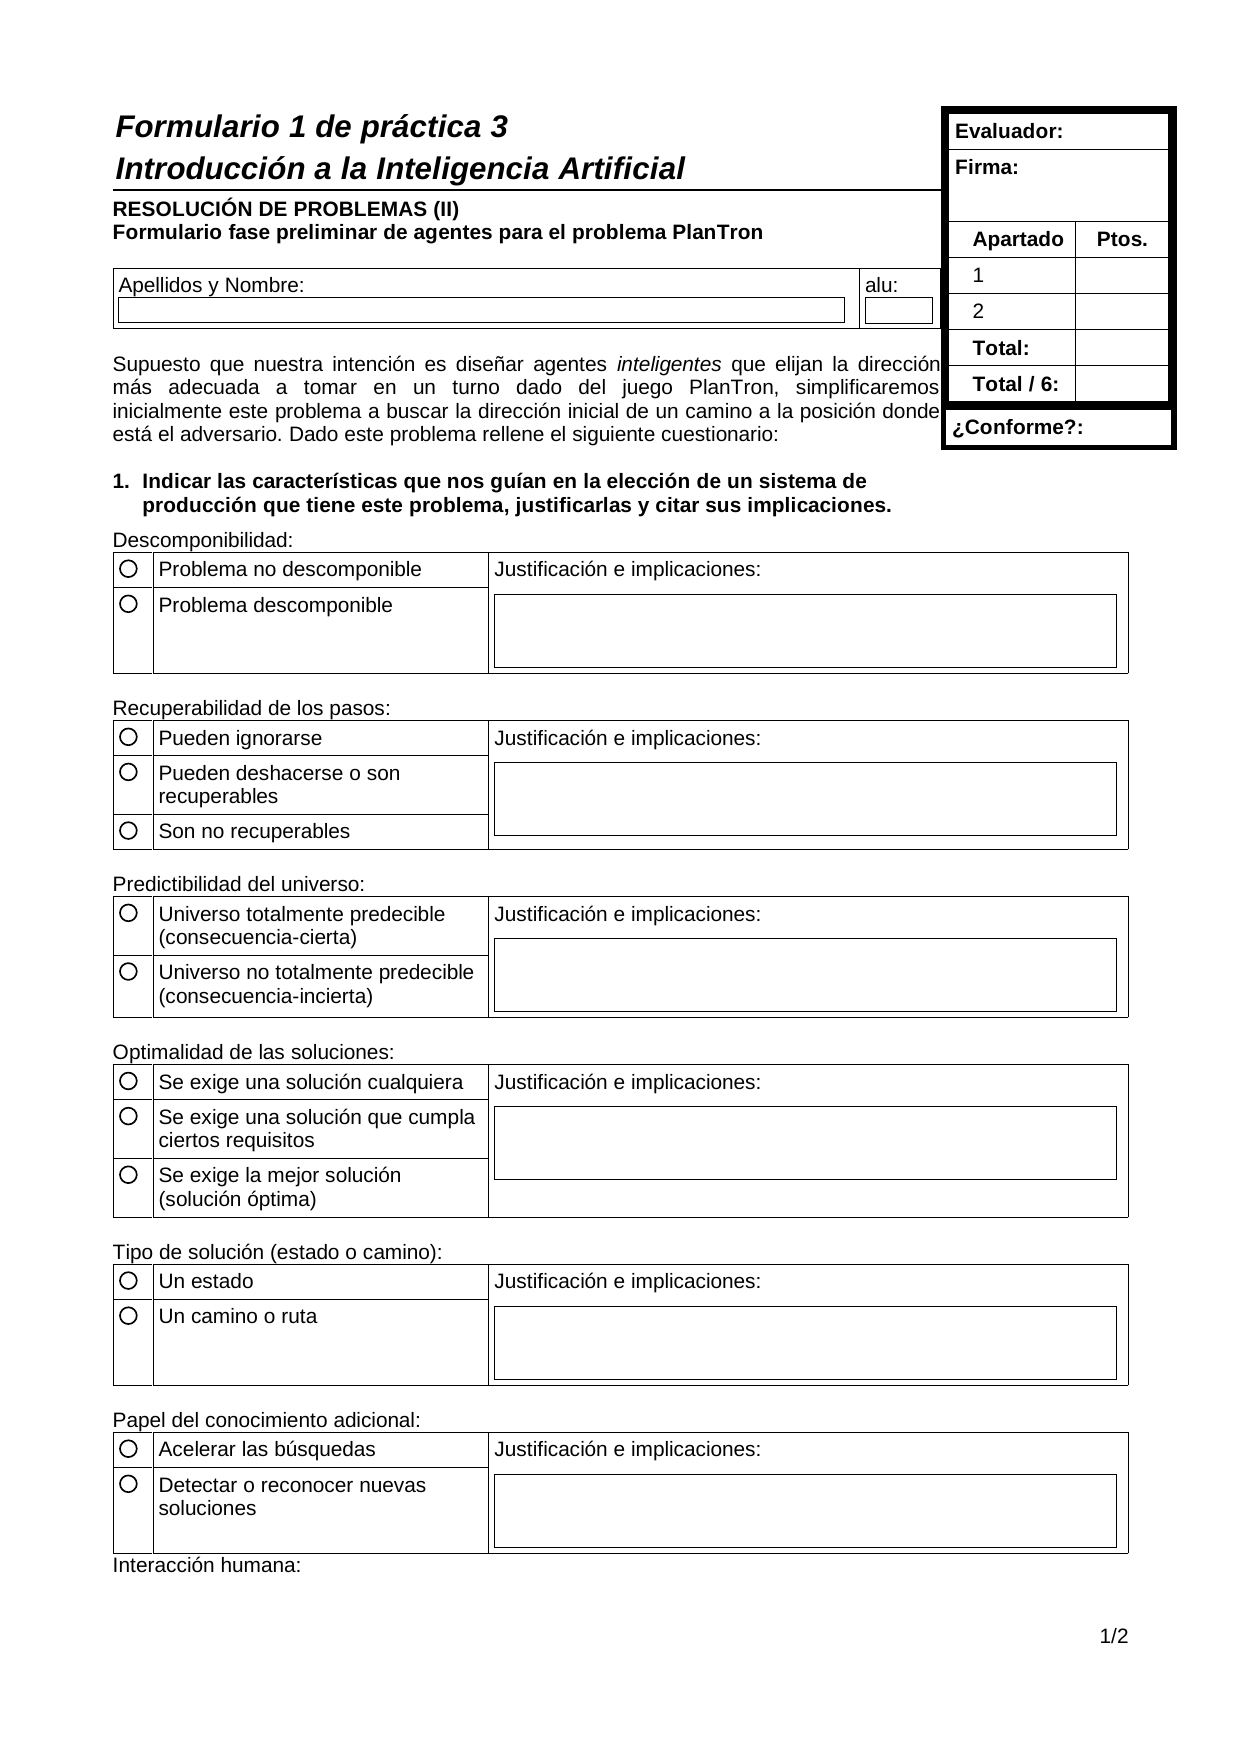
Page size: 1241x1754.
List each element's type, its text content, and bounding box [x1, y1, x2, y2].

subtitle Formulario 1 de práctica 3 [112, 106, 941, 144]
subtitle Introducción a la Inteligencia Artificial [112, 148, 941, 191]
subtitle Formulario fase preliminar de agentes para el problema PlanTron [112, 221, 941, 244]
table_header Justificación e implicaciones: [489, 1065, 1128, 1217]
table_cell [114, 956, 152, 1017]
table_header Apellidos y Nombre: [114, 269, 859, 328]
table_header Problema no descomponible [154, 553, 488, 587]
table_header Justificación e implicaciones: [489, 721, 1128, 849]
table_header Universo totalmente predecible (consecuencia-cierta) [154, 897, 488, 955]
table_header Acelerar las búsquedas [154, 1433, 488, 1467]
table_header [114, 721, 152, 755]
table_header Justificación e implicaciones: [489, 553, 1128, 673]
table_header Un estado [154, 1265, 488, 1299]
table_cell [114, 588, 152, 673]
table_cell [114, 815, 152, 849]
subtitle Indicar las características que nos guían en la elección de un sistema de producción que tiene este problema, justificarlas y citar sus implicaciones. [112, 470, 1128, 517]
table_header Justificación e implicaciones: [489, 897, 1128, 1017]
table_cell [1076, 330, 1168, 365]
table_cell 1 [949, 258, 1075, 293]
table_header Se exige una solución cualquiera [154, 1065, 488, 1099]
table_cell [114, 1159, 152, 1217]
table_header Evaluador: [949, 114, 1168, 149]
table_cell Un camino o ruta [154, 1300, 488, 1385]
table_cell [114, 756, 152, 814]
table_cell [114, 1100, 152, 1158]
text Predictibilidad del universo: [112, 873, 1128, 896]
text Interacción humana: [112, 1553, 1128, 1577]
subtitle RESOLUCIÓN DE PROBLEMAS (II) [112, 197, 941, 221]
table_cell Total / 6: [949, 366, 1075, 401]
table_cell Se exige la mejor solución (solución óptima) [154, 1159, 488, 1217]
text Tipo de solución (estado o camino): [112, 1240, 1128, 1264]
text Papel del conocimiento adicional: [112, 1408, 1128, 1432]
table_header alu: [860, 269, 940, 328]
table_cell Se exige una solución que cumpla ciertos requisitos [154, 1100, 488, 1158]
text Optimalidad de las soluciones: [112, 1041, 1128, 1064]
table_cell [114, 1300, 152, 1385]
table_header Pueden ignorarse [154, 721, 488, 755]
table_cell [1076, 366, 1168, 401]
table_header Justificación e implicaciones: [489, 1433, 1128, 1553]
table_cell Ptos. [1076, 222, 1168, 257]
table_cell Universo no totalmente predecible (consecuencia-incierta) [154, 956, 488, 1017]
text Recuperabilidad de los pasos: [112, 697, 1128, 720]
table_header [114, 1433, 152, 1467]
table_cell Problema descomponible [154, 588, 488, 673]
table_header Justificación e implicaciones: [489, 1265, 1128, 1385]
subtitle [941, 106, 1181, 473]
table_cell Son no recuperables [154, 815, 488, 849]
text Supuesto que nuestra intención es diseñar agentes inteligentes que elijan la dirección más adecuada a tomar en un turno dado del juego PlanTron, simplificaremos inicialmente este problema a buscar la dirección inicial de un camino a la posición donde está el adversario. Dado este problema rellene el siguiente cuestionario: [112, 352, 941, 446]
table_cell Pueden deshacerse o son recuperables [154, 756, 488, 814]
table_header [114, 897, 152, 955]
table_header [114, 1065, 152, 1099]
table_cell [1076, 258, 1168, 293]
table_cell [114, 1468, 152, 1553]
table_header [114, 553, 152, 587]
table_header [114, 1265, 152, 1299]
table_cell ¿Conforme?: [946, 410, 1171, 445]
table_cell Firma: [949, 150, 1168, 221]
table_cell Total: [949, 330, 1075, 365]
table_cell [1076, 294, 1168, 329]
text Descomponibilidad: [112, 528, 1128, 552]
table_cell Apartado [949, 222, 1075, 257]
table_cell Detectar o reconocer nuevas soluciones [154, 1468, 488, 1553]
table_cell 2 [949, 294, 1075, 329]
